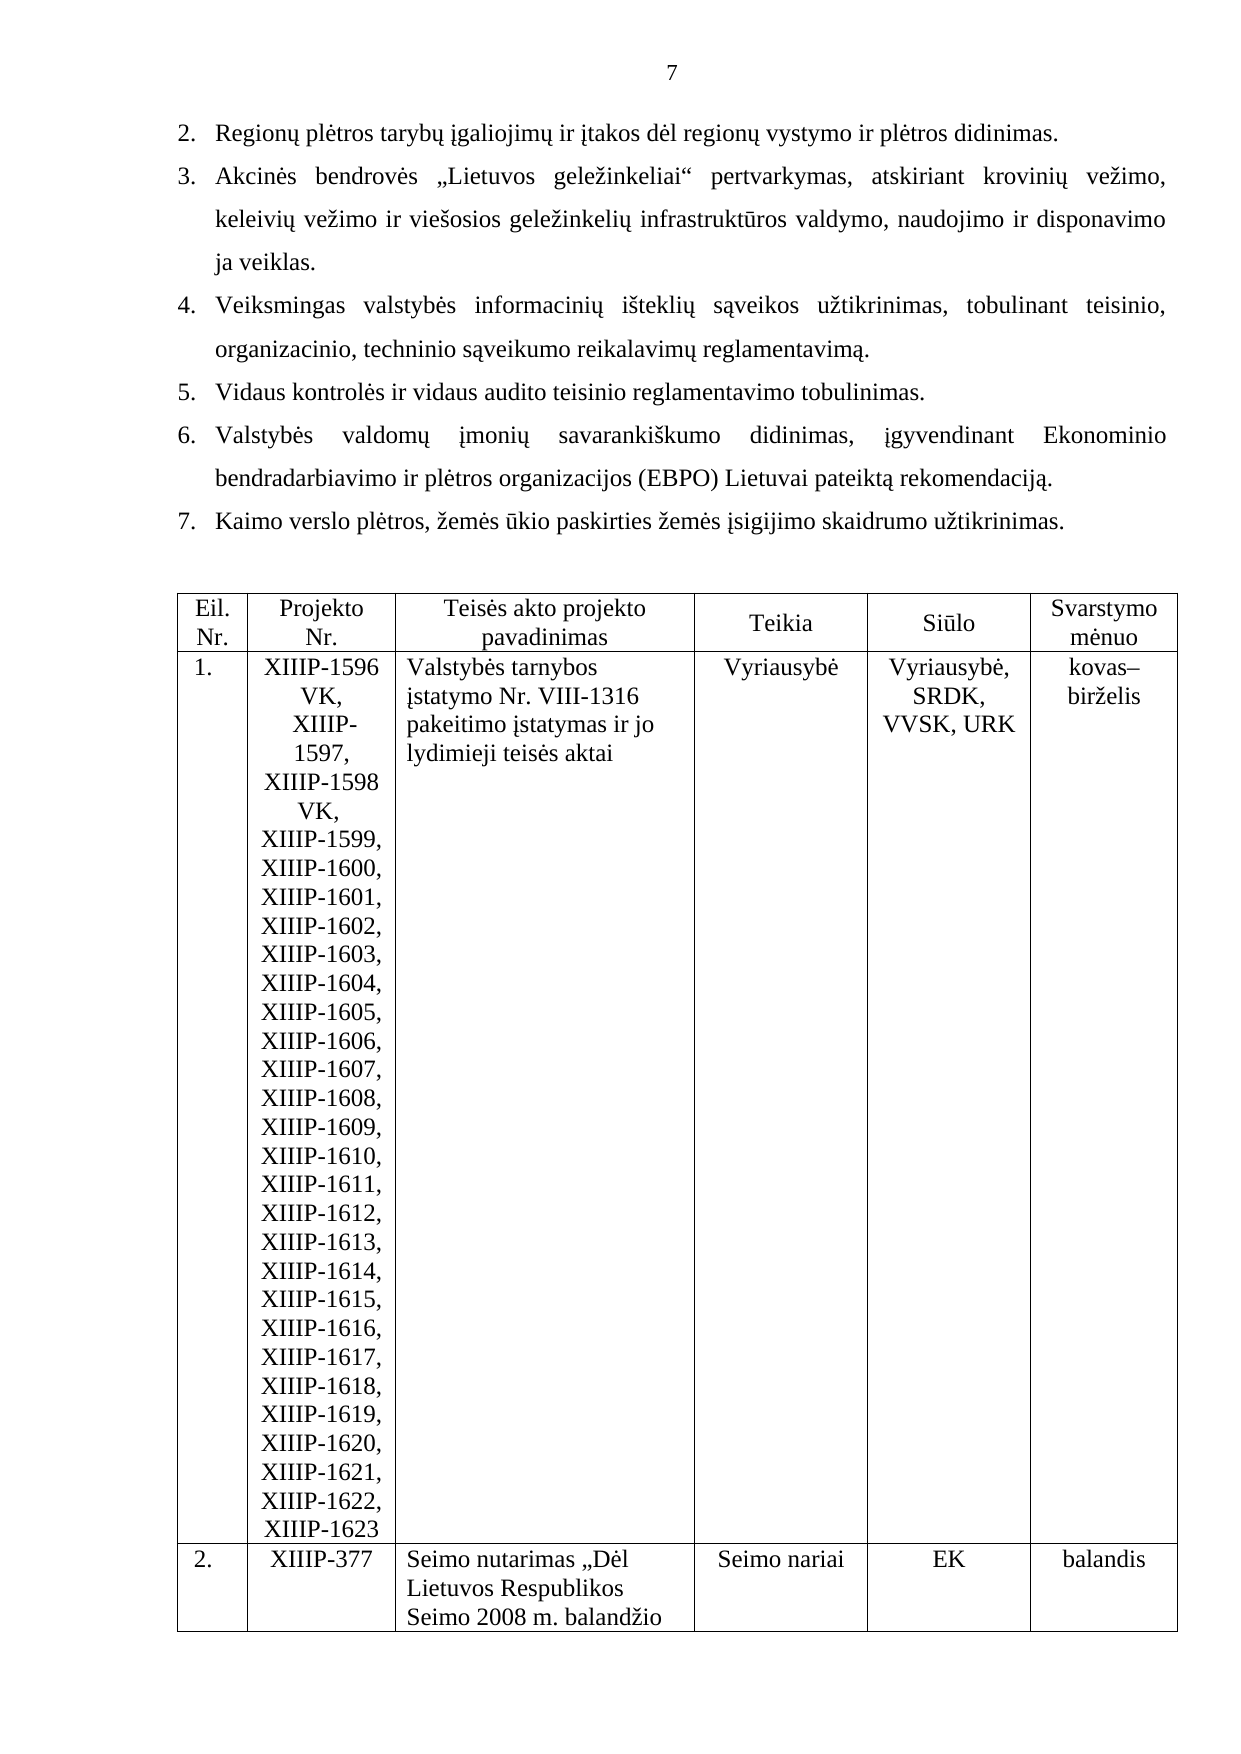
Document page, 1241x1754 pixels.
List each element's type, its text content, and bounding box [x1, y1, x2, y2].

table_header Teikia [695, 594, 867, 651]
text 7. Kaimo verslo plėtros, žemės ūkio paskirties žemės įsigijimo skaidrumo užtikrinimas. [177, 506, 1167, 535]
table_cell Seimo nutarimas „Dėl Lietuvos Respublikos Seimo 2008 m. balandžio [396, 1544, 694, 1631]
table_cell Valstybės tarnybos įstatymo Nr. VIII-1316 pakeitimo įstatymas ir jo lydimieji teisės aktai [396, 652, 694, 1543]
table_cell kovas–birželis [1031, 652, 1177, 1543]
table_cell 2. [178, 1544, 247, 1631]
text 2. Regionų plėtros tarybų įgaliojimų ir įtakos dėl regionų vystymo ir plėtros didinimas. [177, 118, 1167, 147]
table_header Svarstymo mėnuo [1031, 594, 1177, 651]
table_cell balandis [1031, 1544, 1177, 1631]
table_cell Vyriausybė, SRDK, VVSK, URK [868, 652, 1030, 1543]
table_header Siūlo [868, 594, 1030, 651]
table_header Teisės akto projekto pavadinimas [396, 594, 694, 651]
text 6. Valstybės valdomų įmonių savarankiškumo didinimas, įgyvendinant Ekonominio bendradarbiavimo ir plėtros organizacijos (EBPO) Lietuvai pateiktą rekomendaciją. [177, 420, 1167, 492]
text 4. Veiksmingas valstybės informacinių išteklių sąveikos užtikrinimas, tobulinant teisinio, organizacinio, techninio sąveikumo reikalavimų reglamentavimą. [177, 291, 1167, 362]
table_cell Seimo nariai [695, 1544, 867, 1631]
text 5. Vidaus kontrolės ir vidaus audito teisinio reglamentavimo tobulinimas. [177, 377, 1167, 406]
table_cell 1. [178, 652, 247, 1543]
table_cell EK [868, 1544, 1030, 1631]
table_cell XIIIP-1596 VK, XIIIP-1597, XIIIP-1598 VK, XIIIP-1599, XIIIP-1600, XIIIP-1601, XIIIP-1602, XIIIP-1603, XIIIP-1604, XIIIP-1605, XIIIP-1606, XIIIP-1607, XIIIP-1608, XIIIP-1609, XIIIP-1610, XIIIP-1611, XIIIP-1612, XIIIP-1613, XIIIP-1614, XIIIP-1615, XIIIP-1616, XIIIP-1617, XIIIP-1618, XIIIP-1619, XIIIP-1620, XIIIP-1621, XIIIP-1622, XIIIP-1623 [248, 652, 395, 1543]
table_header Projekto Nr. [248, 594, 395, 651]
table_cell Vyriausybė [695, 652, 867, 1543]
table_cell XIIIP-377 [248, 1544, 395, 1631]
text 3. Akcinės bendrovės „Lietuvos geležinkeliai“ pertvarkymas, atskiriant krovinių vežimo, keleivių vežimo ir viešosios geležinkelių infrastruktūros valdymo, naudojimo ir disponavimo ja veiklas. [177, 161, 1167, 276]
table_header Eil. Nr. [178, 594, 247, 651]
